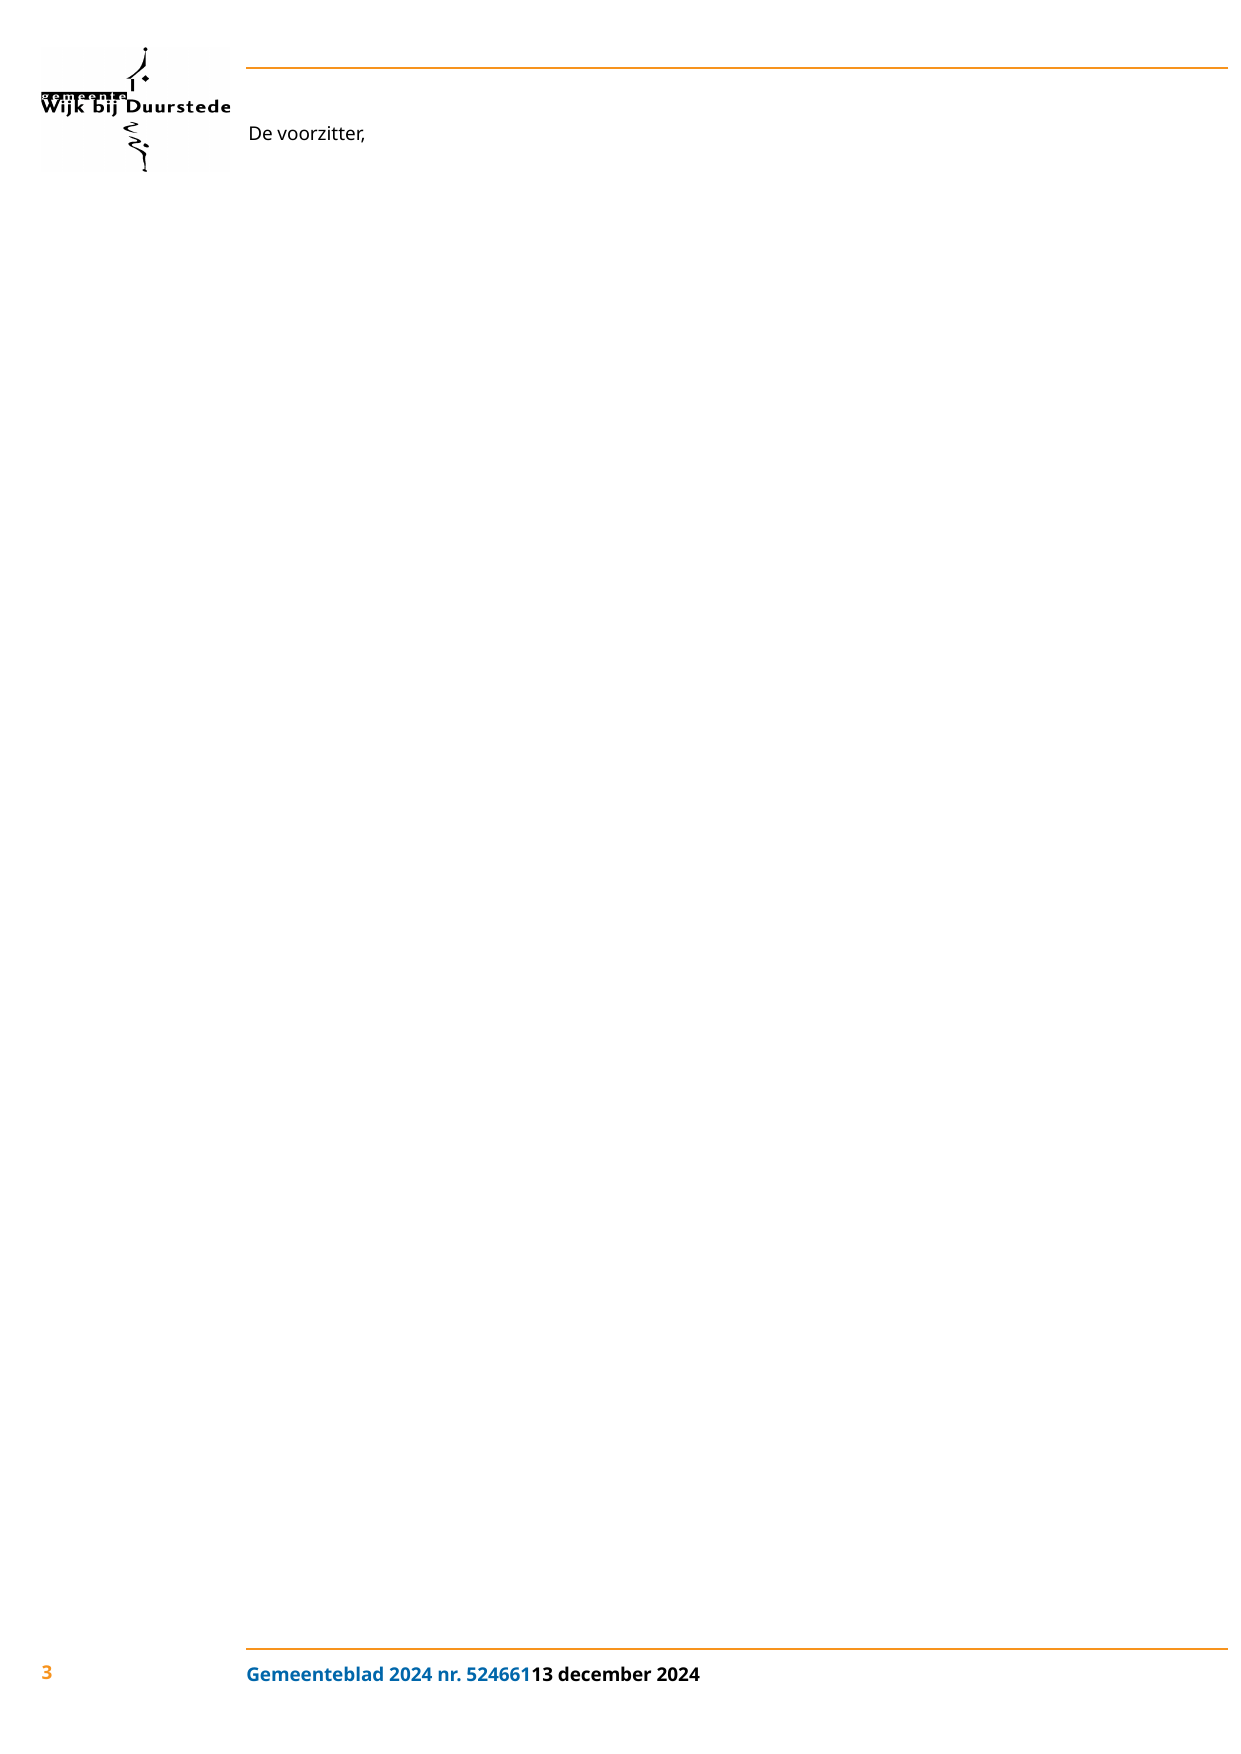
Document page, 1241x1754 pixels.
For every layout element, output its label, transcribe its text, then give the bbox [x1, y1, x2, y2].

picture [41, 47, 231, 172]
text De voorzitter, [248, 121, 1152, 146]
